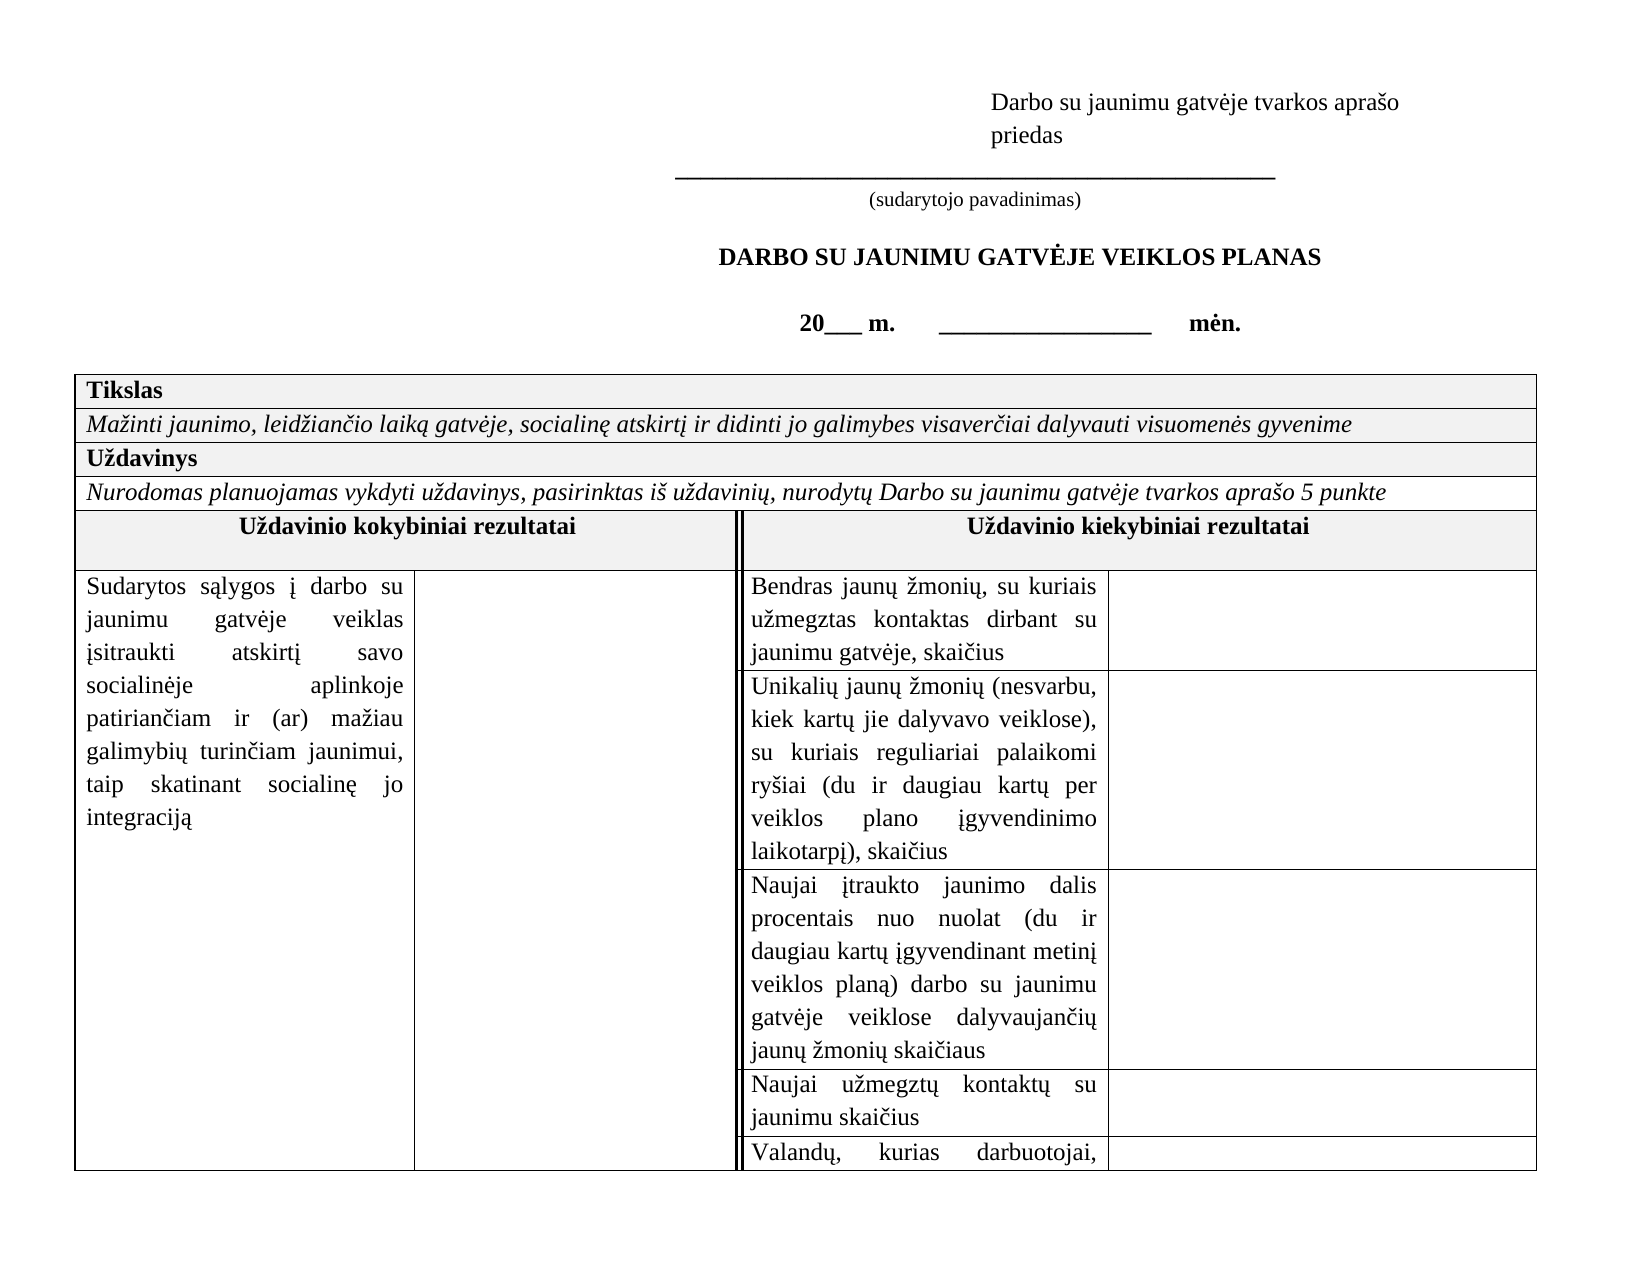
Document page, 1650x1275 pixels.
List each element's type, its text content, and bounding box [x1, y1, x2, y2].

table_cell Uždavinio kokybiniai rezultatai [76, 511, 735, 570]
table_header Tikslas [76, 375, 1536, 408]
table_cell [1109, 1070, 1536, 1136]
table_cell Bendras jaunų žmonių, su kuriais užmegztas kontaktas dirbant su jaunimu gatvėje, skaičius [744, 571, 1108, 670]
text 20___ m. _________________ mėn. [75, 308, 1650, 337]
table_cell [1109, 870, 1536, 1068]
text (sudarytojo pavadinimas) [415, 187, 1536, 211]
table_cell [1109, 1137, 1536, 1169]
table_cell Sudarytos sąlygos į darbo su jaunimu gatvėje veiklas įsitraukti atskirtį savo socialinėje aplinkoje patiriančiam ir (ar) mažiau galimybių turinčiam jaunimui, taip skatinant socialinę jo integraciją [76, 571, 414, 1169]
table_cell [1109, 571, 1536, 670]
table_cell Valandų, kurias darbuotojai, [744, 1137, 1108, 1169]
table_cell Naujai užmegztų kontaktų su jaunimu skaičius [744, 1070, 1108, 1136]
text DARBO SU JAUNIMU GATVĖJE VEIKLOS PLANAS [75, 242, 1650, 271]
table_cell Nurodomas planuojamas vykdyti uždavinys, pasirinktas iš uždavinių, nurodytų Darbo su jaunimu gatvėje tvarkos aprašo 5 punkte [76, 477, 1536, 510]
table_cell Naujai įtraukto jaunimo dalis procentais nuo nuolat (du ir daugiau kartų įgyvendinant metinį veiklos planą) darbo su jaunimu gatvėje veiklose dalyvaujančių jaunų žmonių skaičiaus [744, 870, 1108, 1068]
text ________________________________________________ [414, 153, 1536, 182]
table_cell Unikalių jaunų žmonių (nesvarbu, kiek kartų jie dalyvavo veiklose), su kuriais reguliariai palaikomi ryšiai (du ir daugiau kartų per veiklos plano įgyvendinimo laikotarpį), skaičius [744, 671, 1108, 869]
text Darbo su jaunimu gatvėje tvarkos aprašo [991, 87, 1650, 116]
text priedas [991, 121, 1650, 149]
table_cell Uždavinys [76, 443, 1536, 476]
table_cell Uždavinio kiekybiniai rezultatai [744, 511, 1536, 570]
table_cell Mažinti jaunimo, leidžiančio laiką gatvėje, socialinę atskirtį ir didinti jo galimybes visaverčiai dalyvauti visuomenės gyvenime [76, 409, 1536, 442]
table_cell [1109, 671, 1536, 869]
table_cell [415, 571, 735, 1169]
